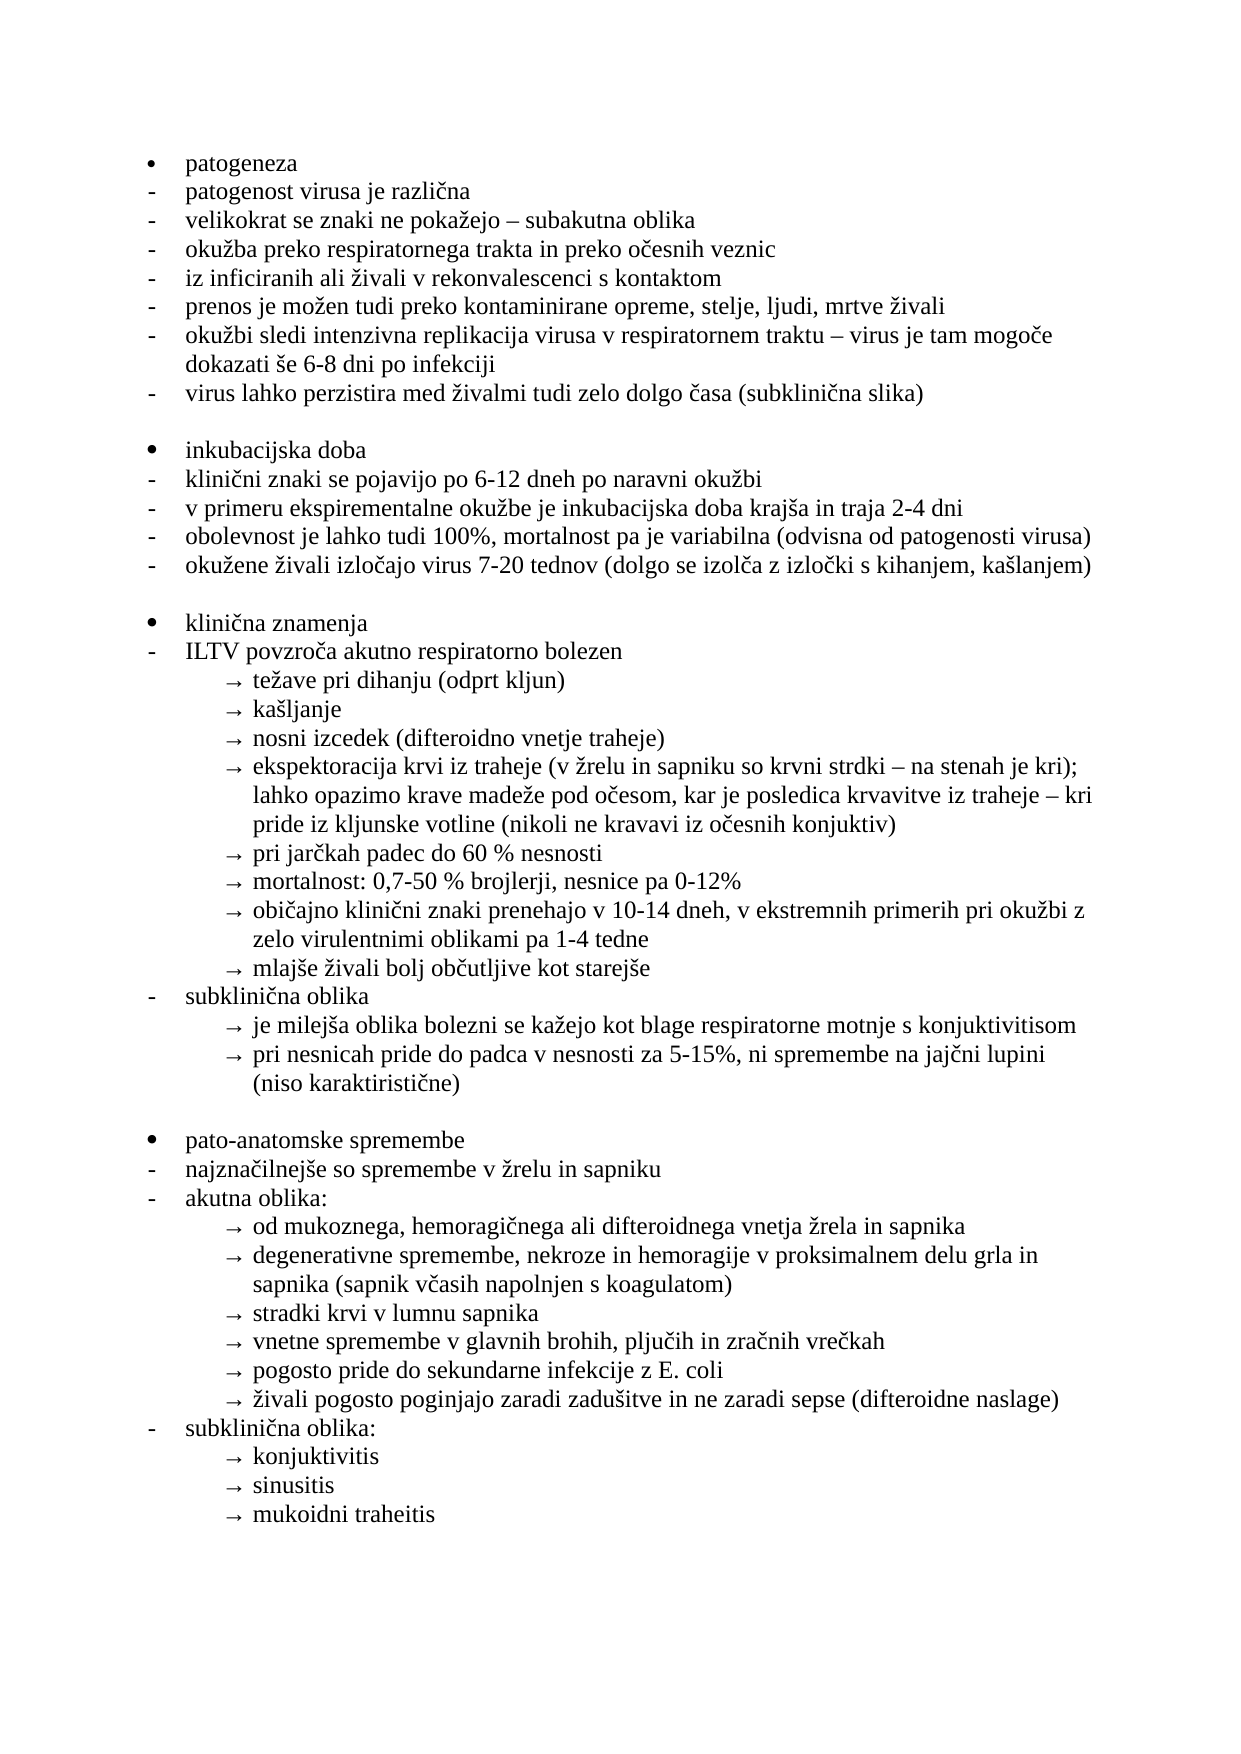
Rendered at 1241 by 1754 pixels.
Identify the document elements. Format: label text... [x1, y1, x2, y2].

list iz inficiranih ali živali v rekonvalescenci s kontaktom [148, 263, 1093, 291]
text → mortalnost: 0,7-50 % brojlerji, nesnice pa 0-12% [221, 866, 1093, 895]
list klinična znamenja [148, 608, 1093, 636]
list pato-anatomske spremembe [148, 1125, 1093, 1154]
text → stradki krvi v lumnu sapnika [221, 1298, 1093, 1326]
list najznačilnejše so spremembe v žrelu in sapniku [148, 1154, 1093, 1183]
text lahko opazimo krave madeže pod očesom, kar je posledica krvavitve iz traheje – kri [221, 780, 1093, 809]
list patogeneza [148, 148, 1093, 176]
text → vnetne spremembe v glavnih brohih, pljučih in zračnih vrečkah [221, 1326, 1093, 1355]
text → mlajše živali bolj občutljive kot starejše [148, 953, 1093, 981]
text → je milejša oblika bolezni se kažejo kot blage respiratorne motnje s konjuktivitisom [221, 1010, 1093, 1039]
text → živali pogosto poginjajo zaradi zadušitve in ne zaradi sepse (difteroidne naslage) [221, 1384, 1093, 1413]
list prenos je možen tudi preko kontaminirane opreme, stelje, ljudi, mrtve živali [148, 291, 1093, 320]
list ILTV povzroča akutno respiratorno bolezen [148, 636, 1093, 665]
list okužba preko respiratornega trakta in preko očesnih veznic [148, 234, 1093, 263]
text zelo virulentnimi oblikami pa 1-4 tedne [148, 924, 1093, 953]
list patogenost virusa je različna [148, 176, 1093, 205]
text sapnika (sapnik včasih napolnjen s koagulatom) [221, 1269, 1093, 1298]
list obolevnost je lahko tudi 100%, mortalnost pa je variabilna (odvisna od patogenosti virusa) [148, 521, 1093, 550]
list virus lahko perzistira med živalmi tudi zelo dolgo časa (subklinična slika) [148, 378, 1093, 406]
text → od mukoznega, hemoragičnega ali difteroidnega vnetja žrela in sapnika [221, 1211, 1093, 1240]
text → pogosto pride do sekundarne infekcije z E. coli [221, 1355, 1093, 1384]
list okužbi sledi intenzivna replikacija virusa v respiratornem traktu – virus je tam mogoče dokazati še 6-8 dni po infekciji [148, 320, 1093, 378]
text → degenerativne spremembe, nekroze in hemoragije v proksimalnem delu grla in [221, 1240, 1093, 1269]
list v primeru ekspirementalne okužbe je inkubacijska doba krajša in traja 2-4 dni [148, 493, 1093, 521]
list inkubacijska doba [148, 435, 1093, 464]
text → sinusitis [221, 1470, 1093, 1499]
text → pri jarčkah padec do 60 % nesnosti [221, 838, 1093, 866]
text → mukoidni traheitis [221, 1499, 1093, 1528]
text pride iz kljunske votline (nikoli ne kravavi iz očesnih konjuktiv) [221, 809, 1093, 838]
list klinični znaki se pojavijo po 6-12 dneh po naravni okužbi [148, 464, 1093, 493]
list velikokrat se znaki ne pokažejo – subakutna oblika [148, 205, 1093, 234]
list subklinična oblika: [148, 1413, 1093, 1441]
text → nosni izcedek (difteroidno vnetje traheje) [221, 723, 1093, 751]
text → težave pri dihanju (odprt kljun) [221, 665, 1093, 694]
text → pri nesnicah pride do padca v nesnosti za 5-15%, ni spremembe na jajčni lupini [221, 1039, 1093, 1068]
text → konjuktivitis [221, 1441, 1093, 1470]
text → običajno klinični znaki prenehajo v 10-14 dneh, v ekstremnih primerih pri okužbi z [148, 895, 1093, 924]
list okužene živali izločajo virus 7-20 tednov (dolgo se izolča z izločki s kihanjem, kašlanjem) [148, 550, 1093, 579]
list subklinična oblika [148, 981, 1093, 1010]
text (niso karaktiristične) [221, 1068, 1093, 1096]
list akutna oblika: [148, 1183, 1093, 1211]
text → kašljanje [221, 694, 1093, 723]
text → ekspektoracija krvi iz traheje (v žrelu in sapniku so krvni strdki – na stenah je kri); [221, 751, 1093, 780]
